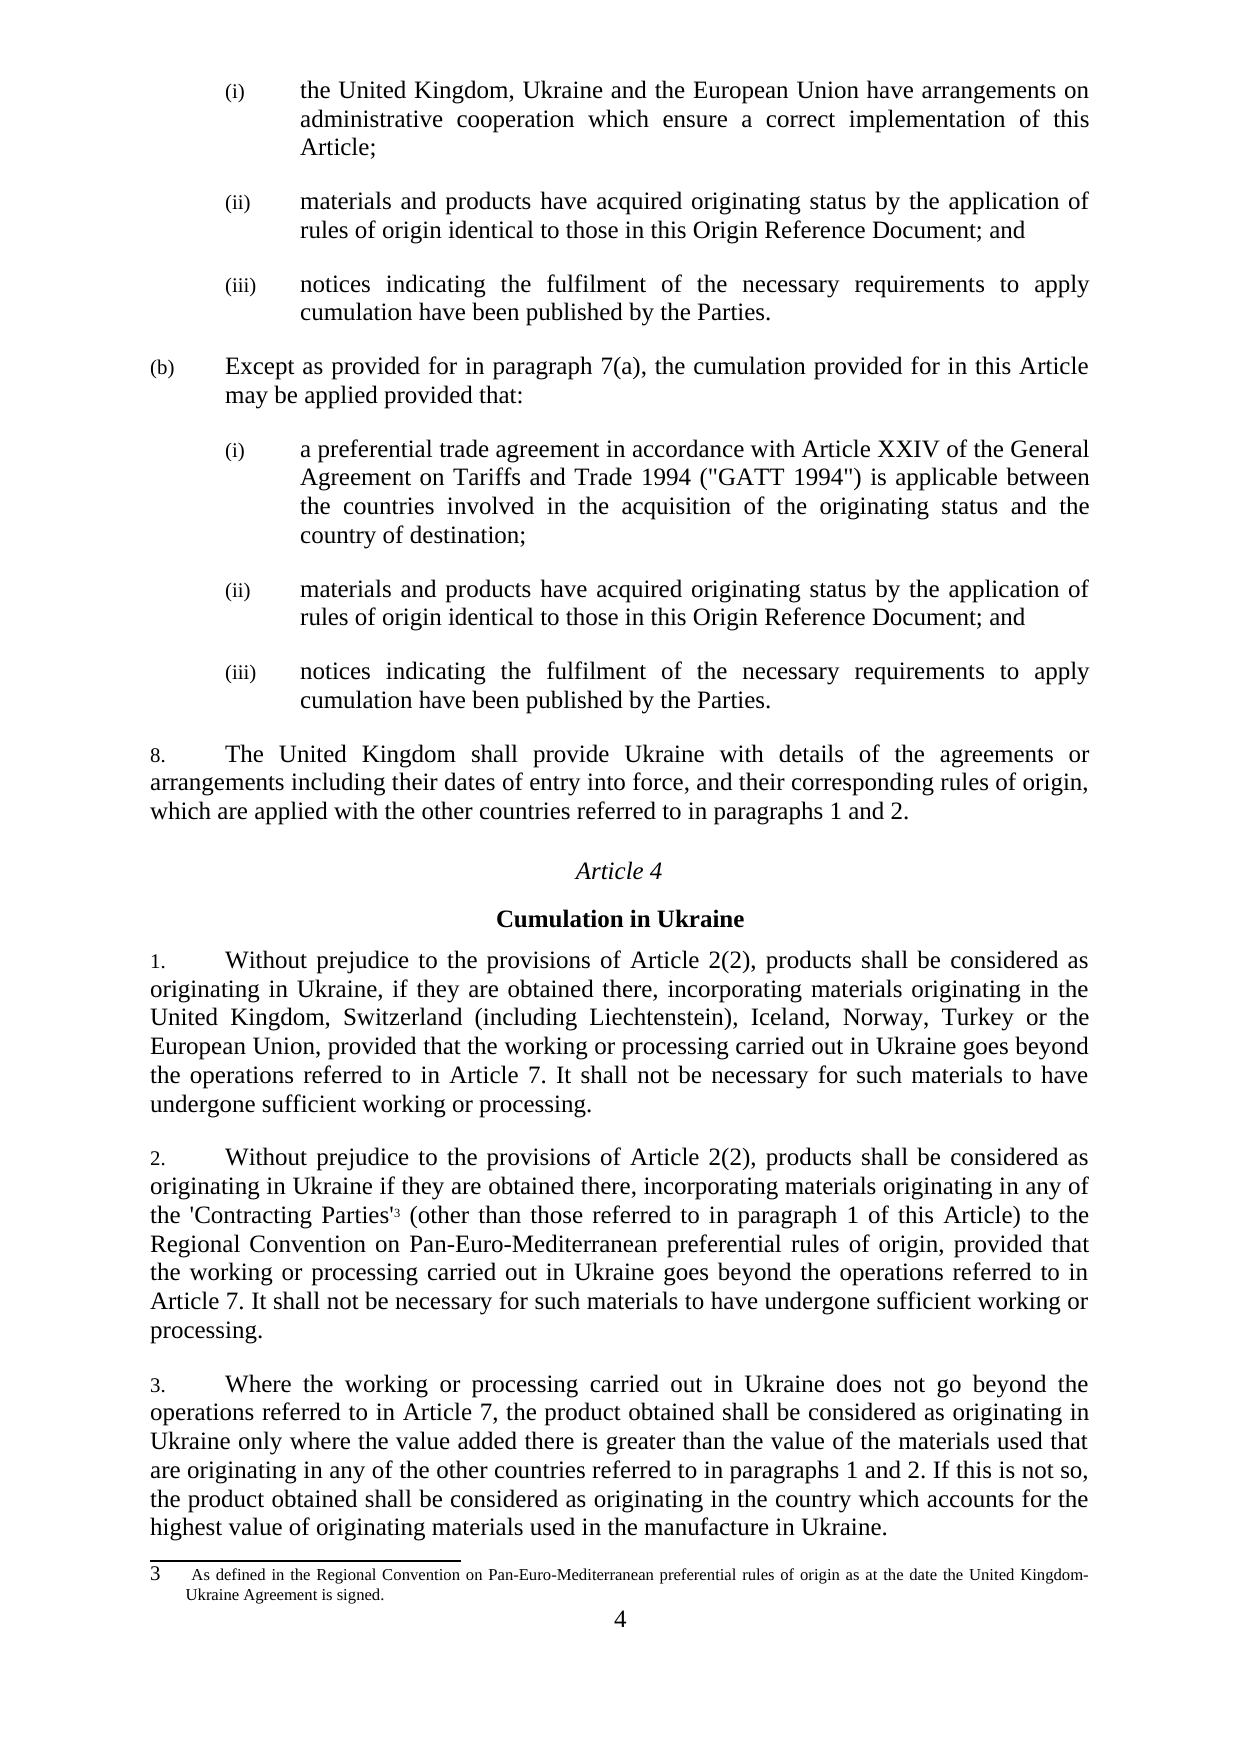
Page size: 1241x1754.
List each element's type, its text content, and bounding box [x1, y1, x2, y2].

list As defined in the Regional Convention on Pan-Euro-Mediterranean preferential rules of origin as at the date the United Kingdom-Ukraine Agreement is signed. [150, 1561, 1090, 1604]
list the United Kingdom, Ukraine and the European Union have arrangements on administrative cooperation which ensure a correct implementation of this Article; [225, 75, 1090, 161]
list Without prejudice to the provisions of Article 2(2), products shall be considered as originating in Ukraine, if they are obtained there, incorporating materials originating in the United Kingdom, Switzerland (including Liechtenstein), Iceland, Norway, Turkey or the European Union, provided that the working or processing carried out in Ukraine goes beyond the operations referred to in Article 7. It shall not be necessary for such materials to have undergone sufficient working or processing. [150, 945, 1090, 1117]
list notices indicating the fulfilment of the necessary requirements to apply cumulation have been published by the Parties. [225, 656, 1090, 714]
list materials and products have acquired originating status by the application of rules of origin identical to those in this Origin Reference Document; and [225, 574, 1090, 631]
list Where the working or processing carried out in Ukraine does not go beyond the operations referred to in Article 7, the product obtained shall be considered as originating in Ukraine only where the value added there is greater than the value of the materials used that are originating in any of the other countries referred to in paragraphs 1 and 2. If this is not so, the product obtained shall be considered as originating in the country which accounts for the highest value of originating materials used in the manufacture in Ukraine. [150, 1369, 1090, 1541]
title Cumulation in Ukraine [150, 904, 1090, 932]
list Without prejudice to the provisions of Article 2(2), products shall be considered as originating in Ukraine if they are obtained there, incorporating materials originating in any of the 'Contracting Parties' (other than those referred to in paragraph 1 of this Article) to the Regional Convention on Pan-Euro-Mediterranean preferential rules of origin, provided that the working or processing carried out in Ukraine goes beyond the operations referred to in Article 7. It shall not be necessary for such materials to have undergone sufficient working or processing. [150, 1142, 1090, 1344]
list notices indicating the fulfilment of the necessary requirements to apply cumulation have been published by the Parties. [225, 269, 1090, 326]
subtitle Article 4 [150, 856, 1090, 885]
list The United Kingdom shall provide Ukraine with details of the agreements or arrangements including their dates of entry into force, and their corresponding rules of origin, which are applied with the other countries referred to in paragraphs 1 and 2. [150, 739, 1090, 825]
list Except as provided for in paragraph 7(a), the cumulation provided for in this Article may be applied provided that: [150, 351, 1090, 409]
list a preferential trade agreement in accordance with Article XXIV of the General Agreement on Tariffs and Trade 1994 ("GATT 1994") is applicable between the countries involved in the acquisition of the originating status and the country of destination; [225, 434, 1090, 549]
list materials and products have acquired originating status by the application of rules of origin identical to those in this Origin Reference Document; and [225, 186, 1090, 244]
